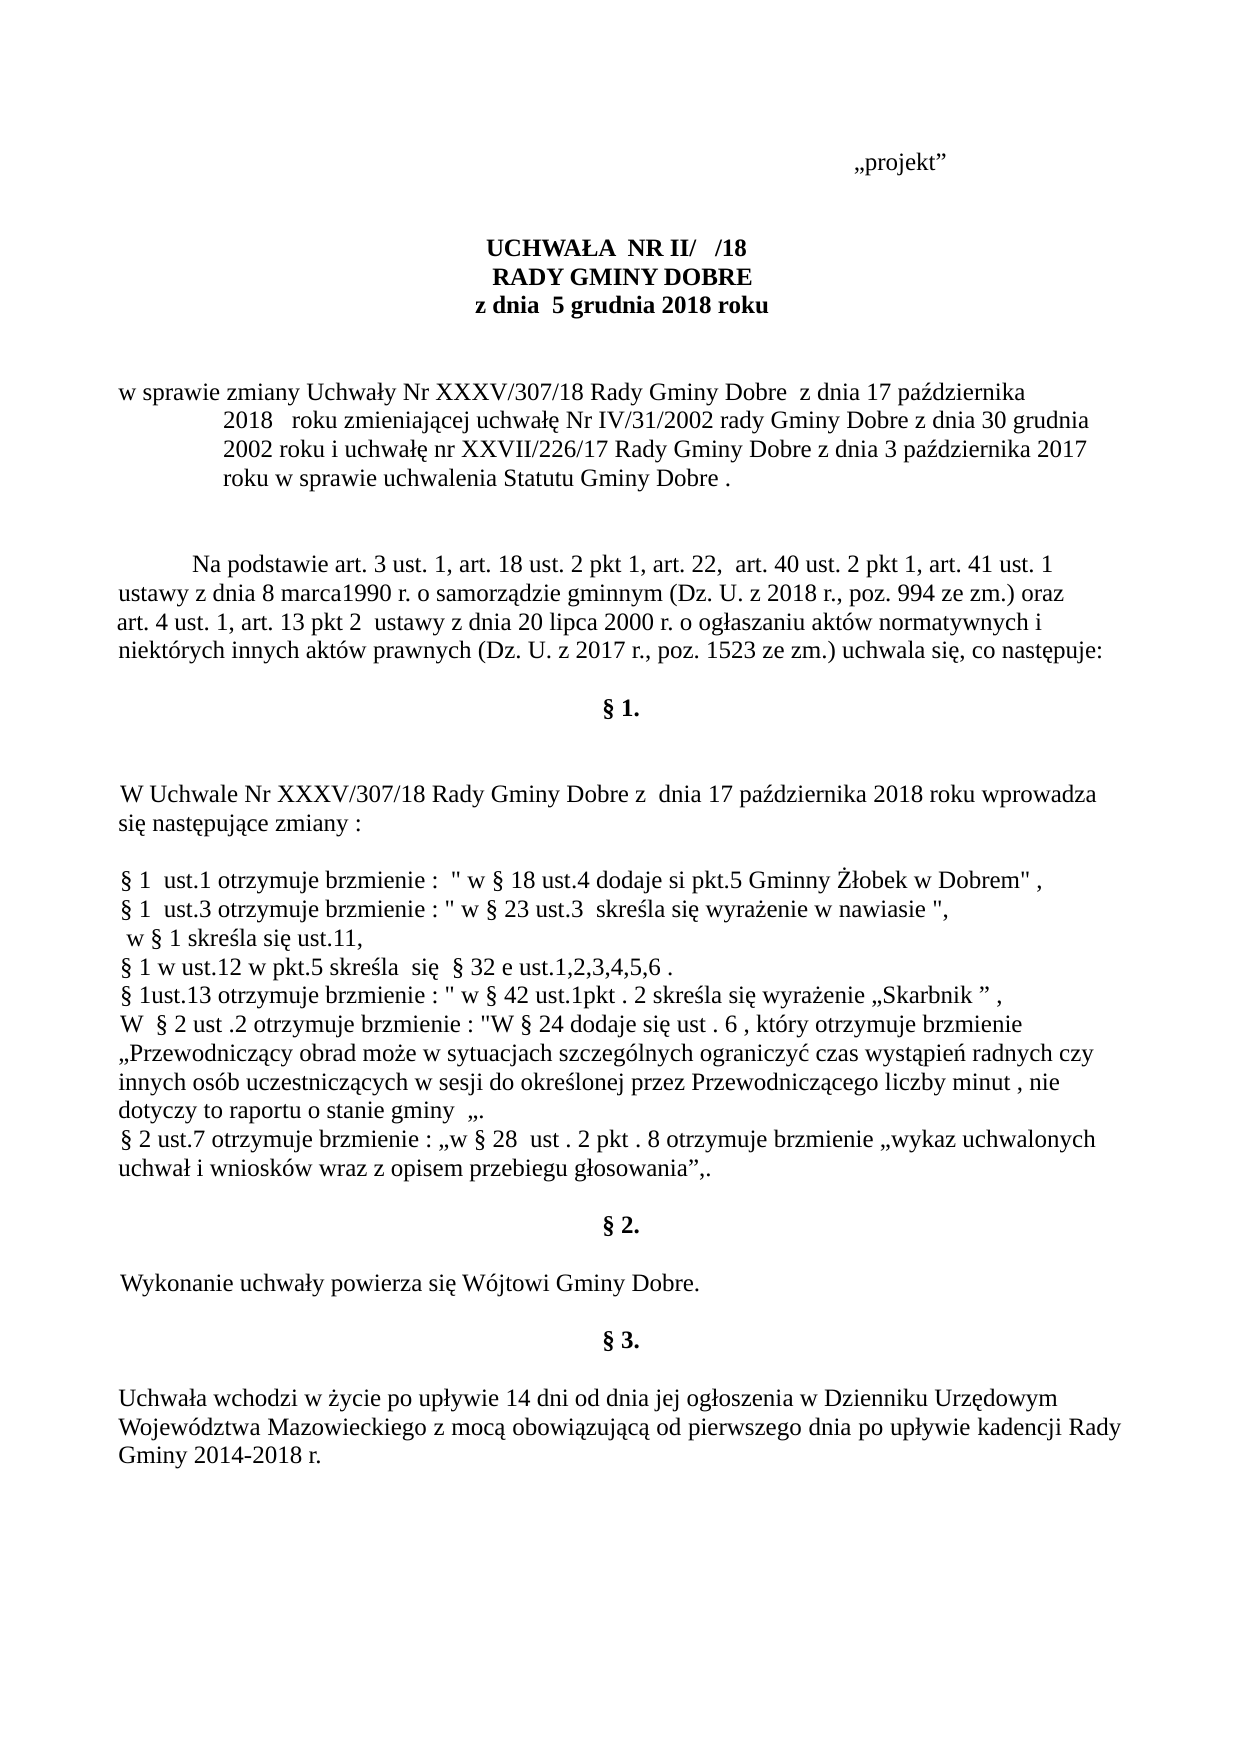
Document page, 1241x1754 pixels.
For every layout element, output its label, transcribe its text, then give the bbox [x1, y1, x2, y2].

text Uchwała wchodzi w życie po upływie 14 dni od dnia jej ogłoszenia w Dzienniku Urzędowym [118, 1383, 1122, 1412]
text Województwa Mazowieckiego z mocą obowiązującą od pierwszego dnia po upływie kadencji Rady Gminy 2014-2018 r. [118, 1412, 1122, 1469]
text z dnia 5 grudnia 2018 roku [118, 291, 1122, 319]
text Na podstawie art. 3 ust. 1, art. 18 ust. 2 pkt 1, art. 22, art. 40 ust. 2 pkt 1, art. 41 ust. 1 ustawy z dnia 8 marca1990 r. o samorządzie gminnym (Dz. U. z 2018 r., poz. 994 ze zm.) oraz [118, 549, 1122, 607]
text Wykonanie uchwały powierza się Wójtowi Gminy Dobre. [118, 1268, 1122, 1297]
text W § 2 ust .2 otrzymuje brzmienie : "W § 24 dodaje się ust . 6 , który otrzymuje brzmienie „Przewodniczący obrad może w sytuacjach szczególnych ograniczyć czas wystąpień radnych czy innych osób uczestniczących w sesji do określonej przez Przewodniczącego liczby minut , nie dotyczy to raportu o stanie gminy „. [118, 1009, 1122, 1124]
text § 1 w ust.12 w pkt.5 skreśla się § 32 e ust.1,2,3,4,5,6 . [118, 952, 1122, 981]
text art. 4 ust. 1, art. 13 pkt 2 ustawy z dnia 20 lipca 2000 r. o ogłaszaniu aktów normatywnych i niektórych innych aktów prawnych (Dz. U. z 2017 r., poz. 1523 ze zm.) uchwala się, co następuje: [117, 607, 1122, 664]
text § 1 ust.1 otrzymuje brzmienie : " w § 18 ust.4 dodaje si pkt.5 Gminny Żłobek w Dobrem" , [118, 866, 1122, 894]
text 2018 roku zmieniającej uchwałę Nr IV/31/2002 rady Gminy Dobre z dnia 30 grudnia 2002 roku i uchwałę nr XXVII/226/17 Rady Gminy Dobre z dnia 3 października 2017 roku w sprawie uchwalenia Statutu Gminy Dobre . [118, 406, 1122, 492]
text UCHWAŁA NR II/ /18 [118, 233, 1122, 262]
text W Uchwale Nr XXXV/307/18 Rady Gminy Dobre z dnia 17 października 2018 roku wprowadza się następujące zmiany : [118, 779, 1122, 837]
text w sprawie zmiany Uchwały Nr XXXV/307/18 Rady Gminy Dobre z dnia 17 października [118, 377, 1122, 406]
text § 1 ust.3 otrzymuje brzmienie : " w § 23 ust.3 skreśla się wyrażenie w nawiasie ", [118, 894, 1122, 923]
text RADY GMINY DOBRE [118, 262, 1122, 291]
text § 1ust.13 otrzymuje brzmienie : " w § 42 ust.1pkt . 2 skreśla się wyrażenie „Skarbnik ” , [118, 981, 1122, 1009]
text § 1. [118, 693, 1122, 722]
text „projekt” [118, 147, 1122, 176]
text w § 1 skreśla się ust.11, [118, 923, 1122, 952]
text § 2. [118, 1211, 1122, 1239]
text § 2 ust.7 otrzymuje brzmienie : „w § 28 ust . 2 pkt . 8 otrzymuje brzmienie „wykaz uchwalonych uchwał i wniosków wraz z opisem przebiegu głosowania”,. [118, 1124, 1122, 1182]
text § 3. [118, 1326, 1122, 1354]
